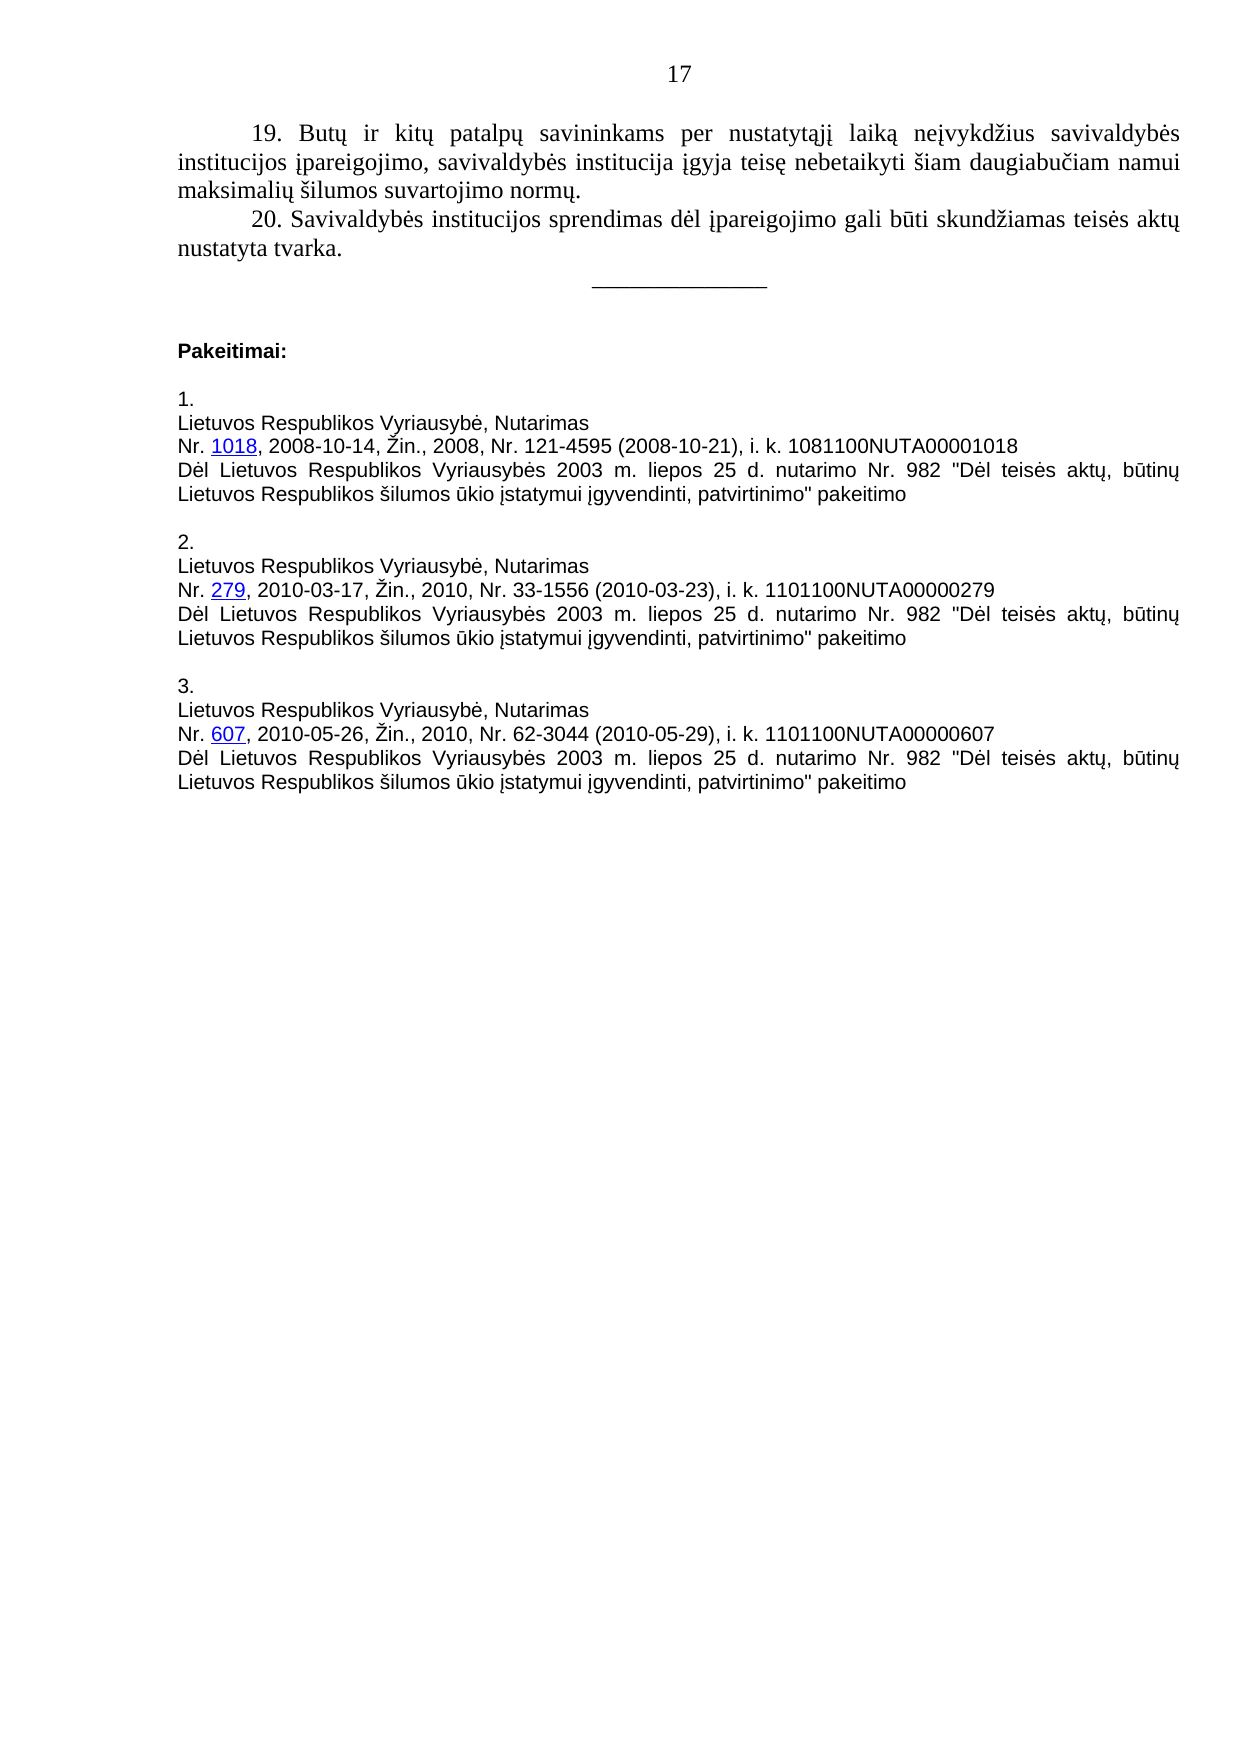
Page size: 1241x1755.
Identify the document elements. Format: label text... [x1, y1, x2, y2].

text 19. Butų ir kitų patalpų savininkams per nustatytąjį laiką neįvykdžius savivaldybės institucijos įpareigojimo, savivaldybės institucija įgyja teisę nebetaikyti šiam daugiabučiam namui maksimalių šilumos suvartojimo normų. [177, 118, 1181, 204]
text Dėl Lietuvos Respublikos Vyriausybės 2003 m. liepos 25 d. nutarimo Nr. 982 "Dėl teisės aktų, būtinų Lietuvos Respublikos šilumos ūkio įstatymui įgyvendinti, patvirtinimo" pakeitimo [177, 458, 1181, 506]
text ______________ [177, 262, 1181, 291]
text Nr. 279, 2010-03-17, Žin., 2010, Nr. 33-1556 (2010-03-23), i. k. 1101100NUTA00000279 [177, 578, 1181, 602]
text Pakeitimai: [177, 338, 1181, 362]
text Lietuvos Respublikos Vyriausybė, Nutarimas [177, 698, 1181, 722]
text Dėl Lietuvos Respublikos Vyriausybės 2003 m. liepos 25 d. nutarimo Nr. 982 "Dėl teisės aktų, būtinų Lietuvos Respublikos šilumos ūkio įstatymui įgyvendinti, patvirtinimo" pakeitimo [177, 746, 1181, 794]
text Lietuvos Respublikos Vyriausybė, Nutarimas [177, 554, 1181, 578]
text Nr. 607, 2010-05-26, Žin., 2010, Nr. 62-3044 (2010-05-29), i. k. 1101100NUTA00000607 [177, 722, 1181, 746]
text Lietuvos Respublikos Vyriausybė, Nutarimas [177, 410, 1181, 434]
text 3. [177, 674, 1181, 698]
text 1. [177, 386, 1181, 410]
text Dėl Lietuvos Respublikos Vyriausybės 2003 m. liepos 25 d. nutarimo Nr. 982 "Dėl teisės aktų, būtinų Lietuvos Respublikos šilumos ūkio įstatymui įgyvendinti, patvirtinimo" pakeitimo [177, 602, 1181, 650]
text 20. Savivaldybės institucijos sprendimas dėl įpareigojimo gali būti skundžiamas teisės aktų nustatyta tvarka. [177, 204, 1181, 262]
text 2. [177, 530, 1181, 554]
text Nr. 1018, 2008-10-14, Žin., 2008, Nr. 121-4595 (2008-10-21), i. k. 1081100NUTA00001018 [177, 434, 1181, 458]
